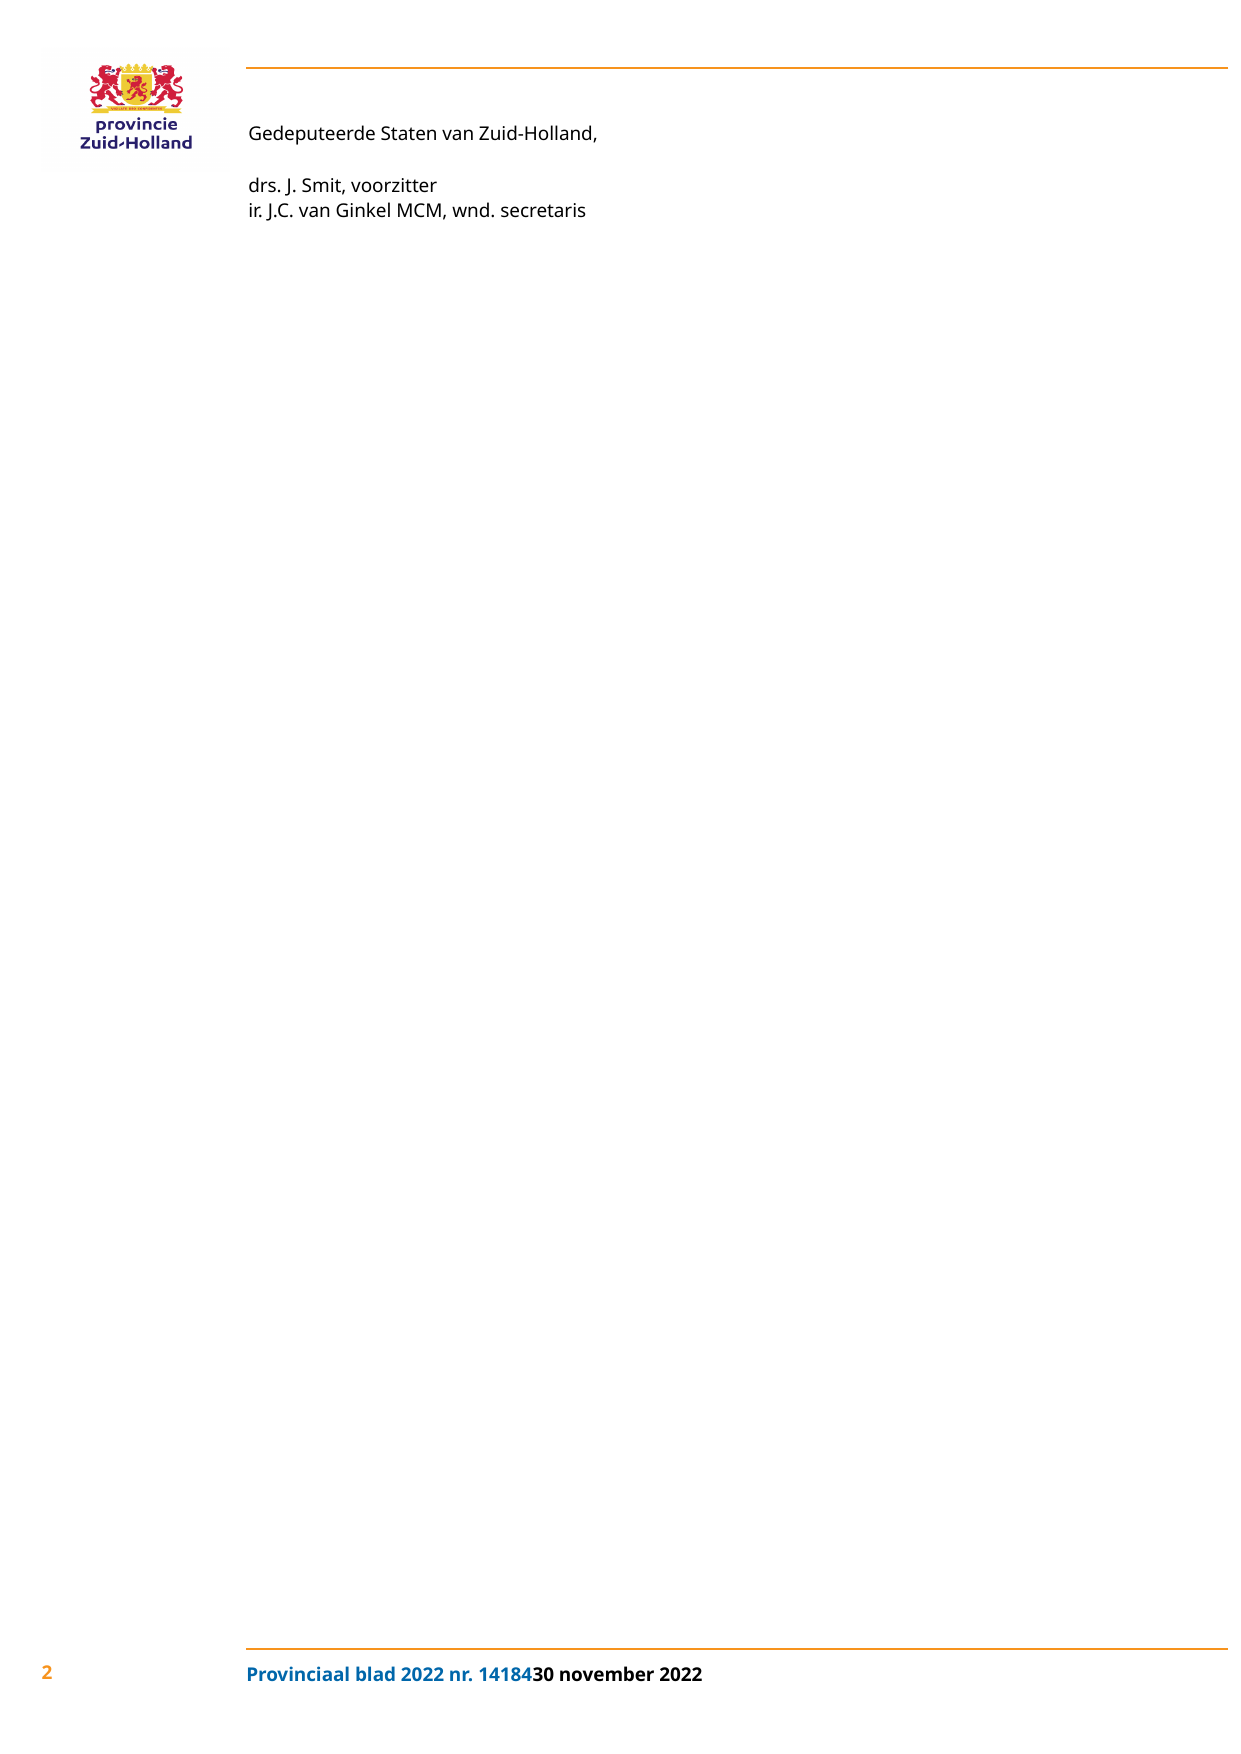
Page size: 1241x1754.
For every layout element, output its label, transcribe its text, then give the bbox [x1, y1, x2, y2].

text Gedeputeerde Staten van Zuid-Holland, [248, 121, 1152, 146]
picture [41, 47, 231, 172]
text drs. J. Smit, voorzitter [248, 172, 1152, 198]
text ir. J.C. van Ginkel MCM, wnd. secretaris [248, 198, 1152, 223]
